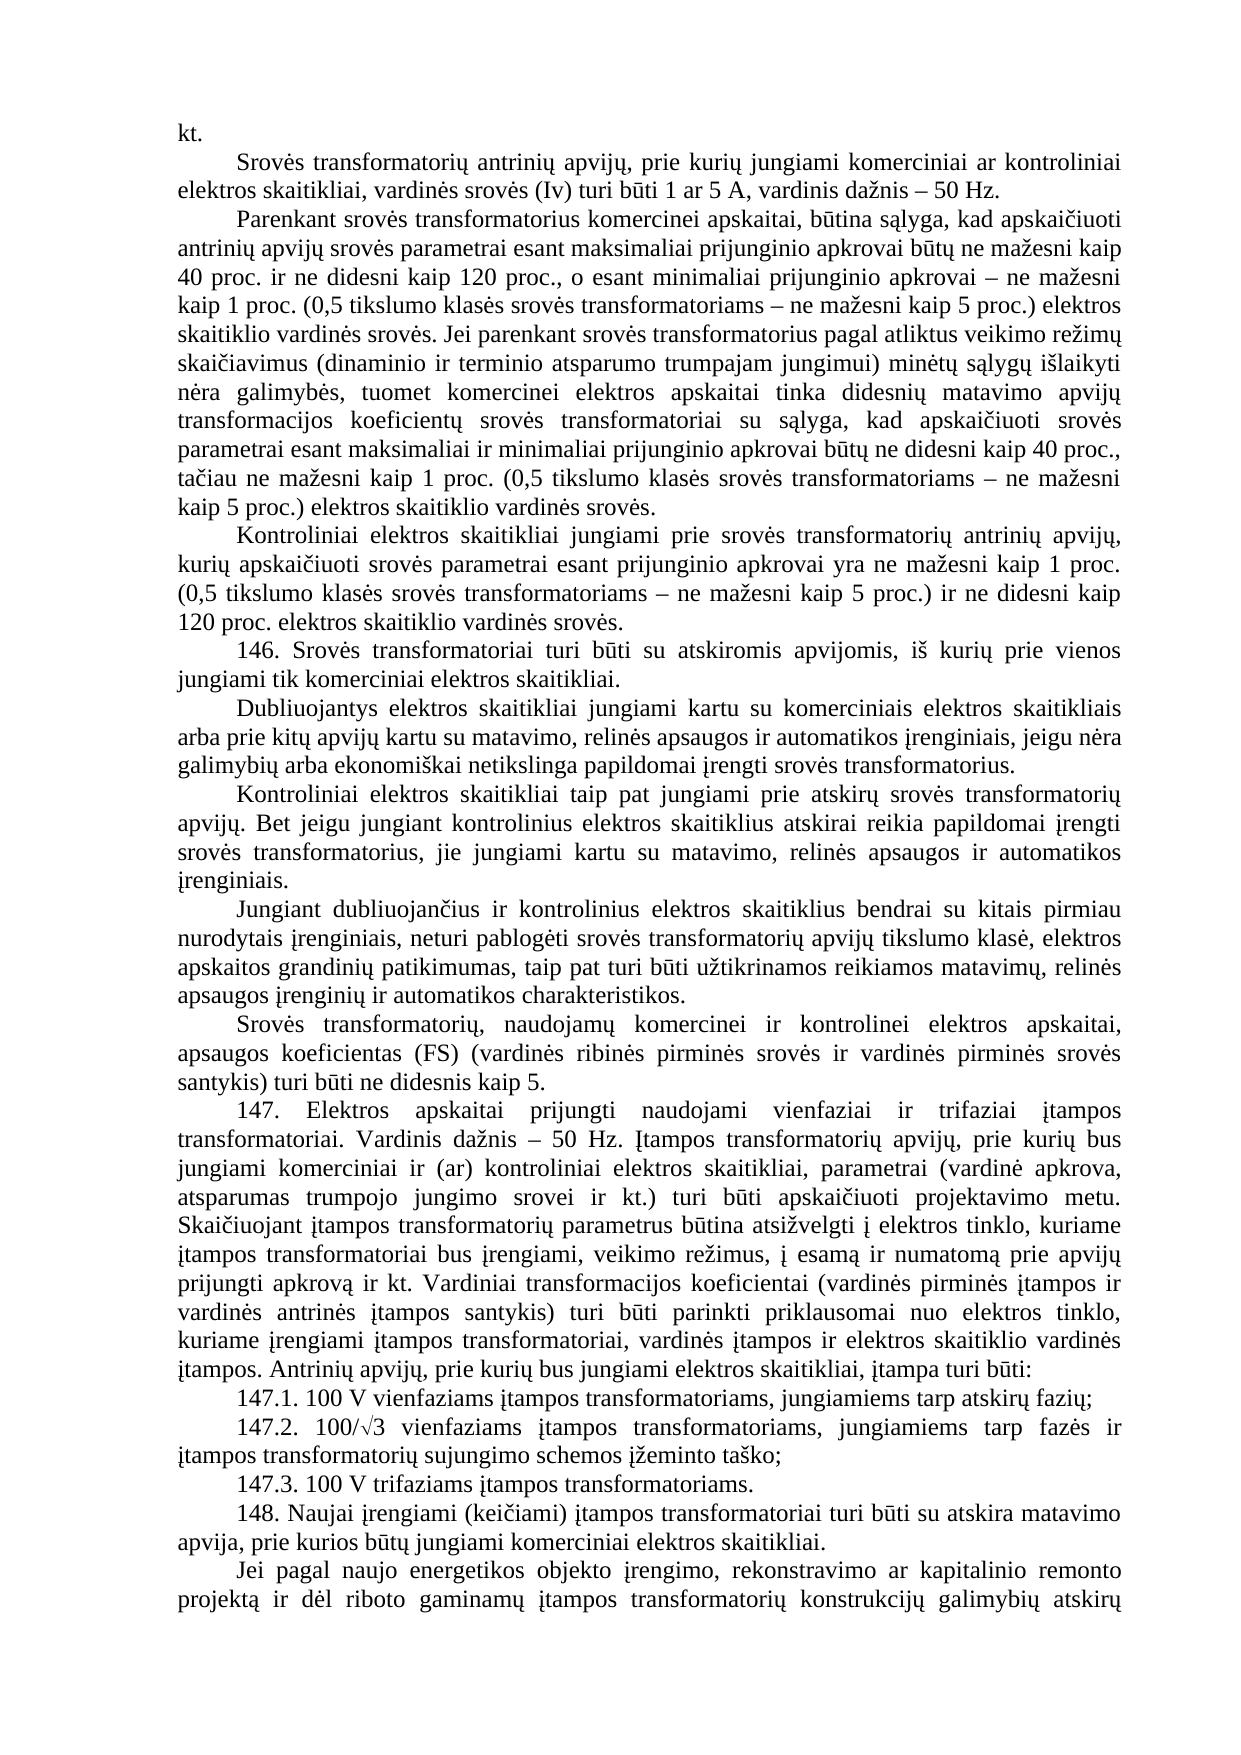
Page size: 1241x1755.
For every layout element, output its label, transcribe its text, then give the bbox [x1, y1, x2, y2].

text 147.1. 100 V vienfaziams įtampos transformatoriams, jungiamiems tarp atskirų fazių; [177, 1383, 1122, 1412]
text Srovės transformatorių, naudojamų komercinei ir kontrolinei elektros apskaitai, apsaugos koeficientas (FS) (vardinės ribinės pirminės srovės ir vardinės pirminės srovės santykis) turi būti ne didesnis kaip 5. [177, 1009, 1122, 1096]
text 147.3. 100 V trifaziams įtampos transformatoriams. [177, 1469, 1122, 1498]
text Srovės transformatorių antrinių apvijų, prie kurių jungiami komerciniai ar kontroliniai elektros skaitikliai, vardinės srovės (Iv) turi būti 1 ar 5 A, vardinis dažnis – 50 Hz. [177, 147, 1122, 204]
text Dubliuojantys elektros skaitikliai jungiami kartu su komerciniais elektros skaitikliais arba prie kitų apvijų kartu su matavimo, relinės apsaugos ir automatikos įrenginiais, jeigu nėra galimybių arba ekonomiškai netikslinga papildomai įrengti srovės transformatorius. [177, 693, 1122, 779]
text Kontroliniai elektros skaitikliai taip pat jungiami prie atskirų srovės transformatorių apvijų. Bet jeigu jungiant kontrolinius elektros skaitiklius atskirai reikia papildomai įrengti srovės transformatorius, jie jungiami kartu su matavimo, relinės apsaugos ir automatikos įrenginiais. [177, 779, 1122, 894]
text 148. Naujai įrengiami (keičiami) įtampos transformatoriai turi būti su atskira matavimo apvija, prie kurios būtų jungiami komerciniai elektros skaitikliai. [177, 1498, 1122, 1556]
text Jei pagal naujo energetikos objekto įrengimo, rekonstravimo ar kapitalinio remonto projektą ir dėl riboto gaminamų įtampos transformatorių konstrukcijų galimybių atskirų [177, 1556, 1122, 1613]
text kt. [177, 118, 1122, 147]
text 147.2. 100/3 vienfaziams įtampos transformatoriams, jungiamiems tarp fazės ir įtampos transformatorių sujungimo schemos įžeminto taško; [177, 1412, 1122, 1469]
text Parenkant srovės transformatorius komercinei apskaitai, būtina sąlyga, kad apskaičiuoti antrinių apvijų srovės parametrai esant maksimaliai prijunginio apkrovai būtų ne mažesni kaip 40 proc. ir ne didesni kaip 120 proc., o esant minimaliai prijunginio apkrovai – ne mažesni kaip 1 proc. (0,5 tikslumo klasės srovės transformatoriams – ne mažesni kaip 5 proc.) elektros skaitiklio vardinės srovės. Jei parenkant srovės transformatorius pagal atliktus veikimo režimų skaičiavimus (dinaminio ir terminio atsparumo trumpajam jungimui) minėtų sąlygų išlaikyti nėra galimybės, tuomet komercinei elektros apskaitai tinka didesnių matavimo apvijų transformacijos koeficientų srovės transformatoriai su sąlyga, kad apskaičiuoti srovės parametrai esant maksimaliai ir minimaliai prijunginio apkrovai būtų ne didesni kaip 40 proc., tačiau ne mažesni kaip 1 proc. (0,5 tikslumo klasės srovės transformatoriams – ne mažesni kaip 5 proc.) elektros skaitiklio vardinės srovės. [177, 204, 1122, 521]
text Kontroliniai elektros skaitikliai jungiami prie srovės transformatorių antrinių apvijų, kurių apskaičiuoti srovės parametrai esant prijunginio apkrovai yra ne mažesni kaip 1 proc. (0,5 tikslumo klasės srovės transformatoriams – ne mažesni kaip 5 proc.) ir ne didesni kaip 120 proc. elektros skaitiklio vardinės srovės. [177, 521, 1122, 636]
text Jungiant dubliuojančius ir kontrolinius elektros skaitiklius bendrai su kitais pirmiau nurodytais įrenginiais, neturi pablogėti srovės transformatorių apvijų tikslumo klasė, elektros apskaitos grandinių patikimumas, taip pat turi būti užtikrinamos reikiamos matavimų, relinės apsaugos įrenginių ir automatikos charakteristikos. [177, 894, 1122, 1009]
text 146. Srovės transformatoriai turi būti su atskiromis apvijomis, iš kurių prie vienos jungiami tik komerciniai elektros skaitikliai. [177, 636, 1122, 693]
text 147. Elektros apskaitai prijungti naudojami vienfaziai ir trifaziai įtampos transformatoriai. Vardinis dažnis – 50 Hz. Įtampos transformatorių apvijų, prie kurių bus jungiami komerciniai ir (ar) kontroliniai elektros skaitikliai, parametrai (vardinė apkrova, atsparumas trumpojo jungimo srovei ir kt.) turi būti apskaičiuoti projektavimo metu. Skaičiuojant įtampos transformatorių parametrus būtina atsižvelgti į elektros tinklo, kuriame įtampos transformatoriai bus įrengiami, veikimo režimus, į esamą ir numatomą prie apvijų prijungti apkrovą ir kt. Vardiniai transformacijos koeficientai (vardinės pirminės įtampos ir vardinės antrinės įtampos santykis) turi būti parinkti priklausomai nuo elektros tinklo, kuriame įrengiami įtampos transformatoriai, vardinės įtampos ir elektros skaitiklio vardinės įtampos. Antrinių apvijų, prie kurių bus jungiami elektros skaitikliai, įtampa turi būti: [177, 1096, 1122, 1383]
